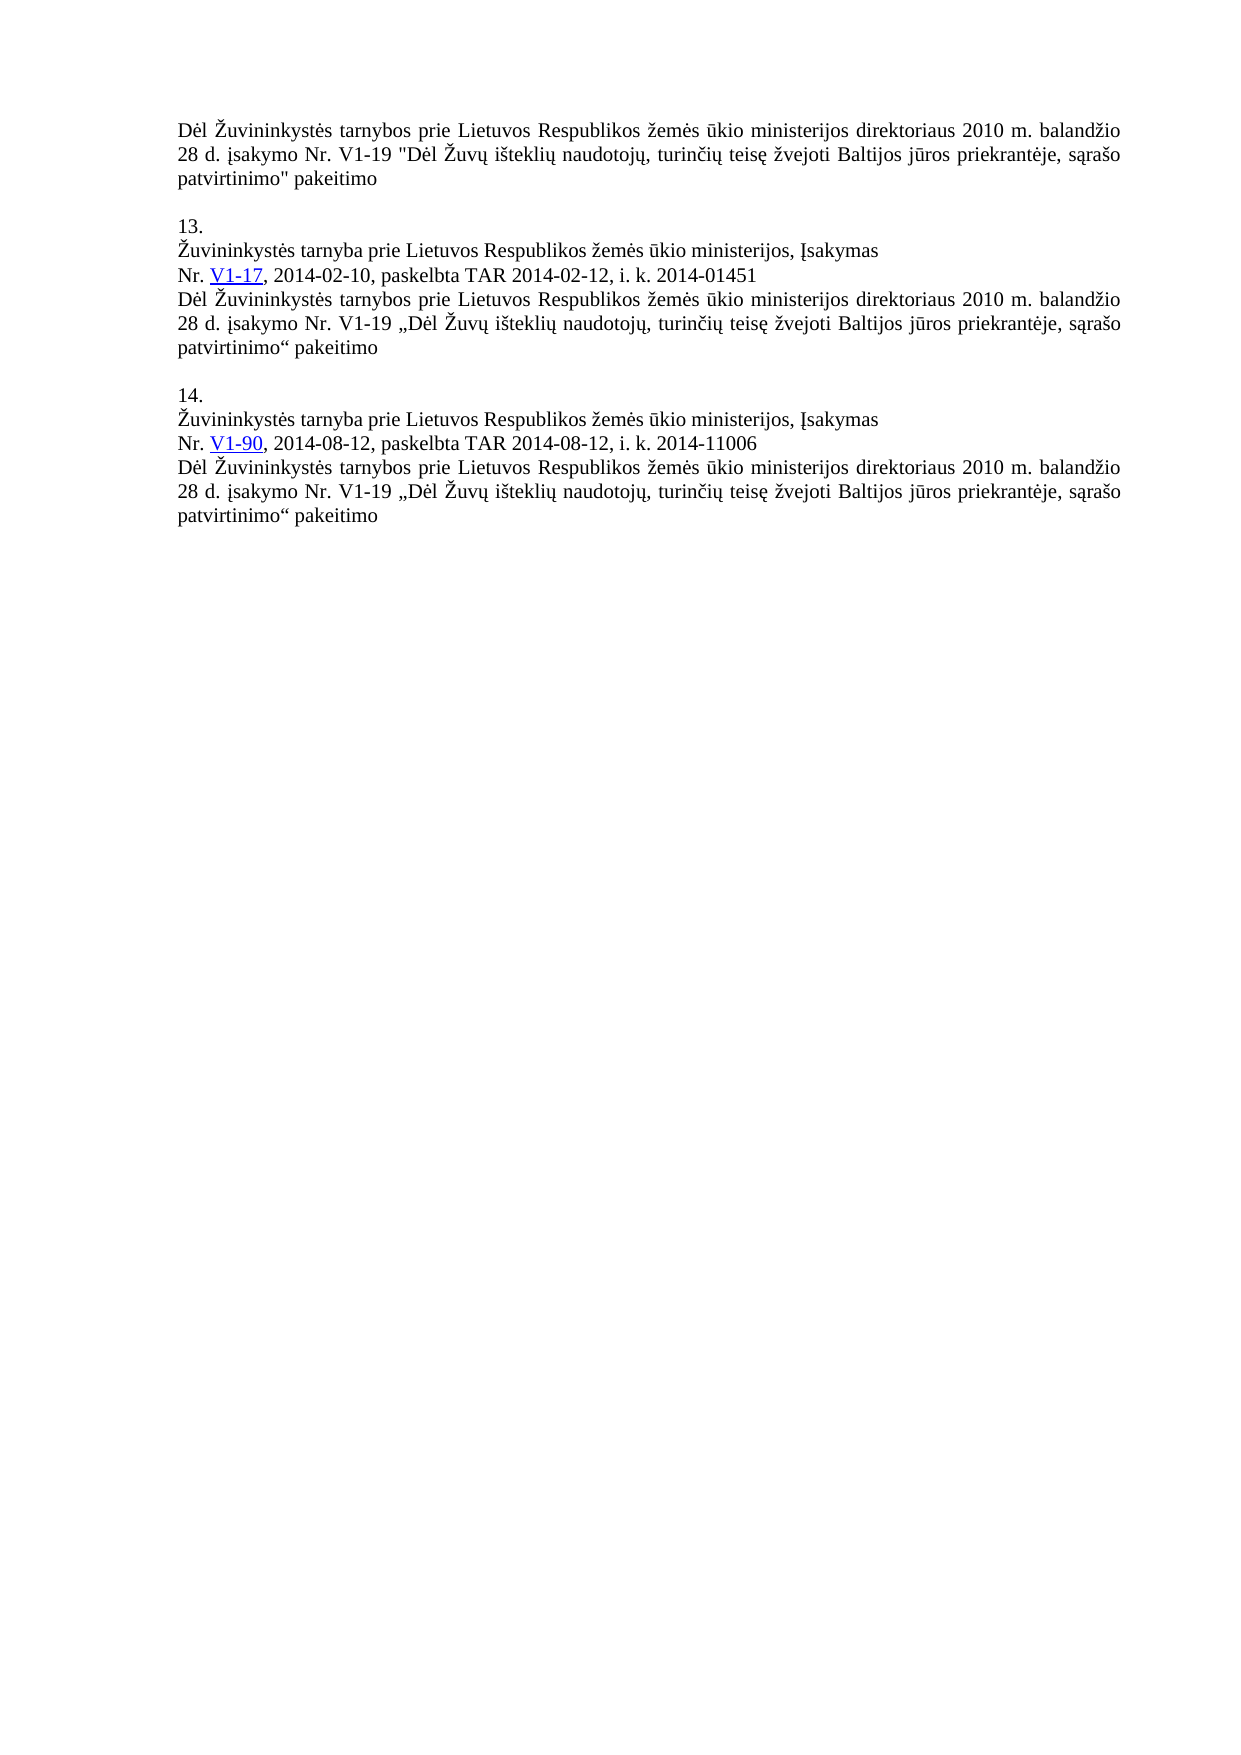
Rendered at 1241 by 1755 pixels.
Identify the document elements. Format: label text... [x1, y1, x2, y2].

text 13. [177, 214, 1122, 238]
text Dėl Žuvininkystės tarnybos prie Lietuvos Respublikos žemės ūkio ministerijos direktoriaus 2010 m. balandžio 28 d. įsakymo Nr. V1-19 "Dėl Žuvų išteklių naudotojų, turinčių teisę žvejoti Baltijos jūros priekrantėje, sąrašo patvirtinimo" pakeitimo [177, 118, 1122, 190]
text Nr. V1-90, 2014-08-12, paskelbta TAR 2014-08-12, i. k. 2014-11006 [177, 431, 1122, 455]
text 14. [177, 383, 1122, 407]
text Žuvininkystės tarnyba prie Lietuvos Respublikos žemės ūkio ministerijos, Įsakymas [177, 238, 1122, 262]
text Dėl Žuvininkystės tarnybos prie Lietuvos Respublikos žemės ūkio ministerijos direktoriaus 2010 m. balandžio 28 d. įsakymo Nr. V1-19 „Dėl Žuvų išteklių naudotojų, turinčių teisę žvejoti Baltijos jūros priekrantėje, sąrašo patvirtinimo“ pakeitimo [177, 455, 1122, 527]
text Žuvininkystės tarnyba prie Lietuvos Respublikos žemės ūkio ministerijos, Įsakymas [177, 407, 1122, 431]
text Nr. V1-17, 2014-02-10, paskelbta TAR 2014-02-12, i. k. 2014-01451 [177, 262, 1122, 287]
text Dėl Žuvininkystės tarnybos prie Lietuvos Respublikos žemės ūkio ministerijos direktoriaus 2010 m. balandžio 28 d. įsakymo Nr. V1-19 „Dėl Žuvų išteklių naudotojų, turinčių teisę žvejoti Baltijos jūros priekrantėje, sąrašo patvirtinimo“ pakeitimo [177, 287, 1122, 359]
